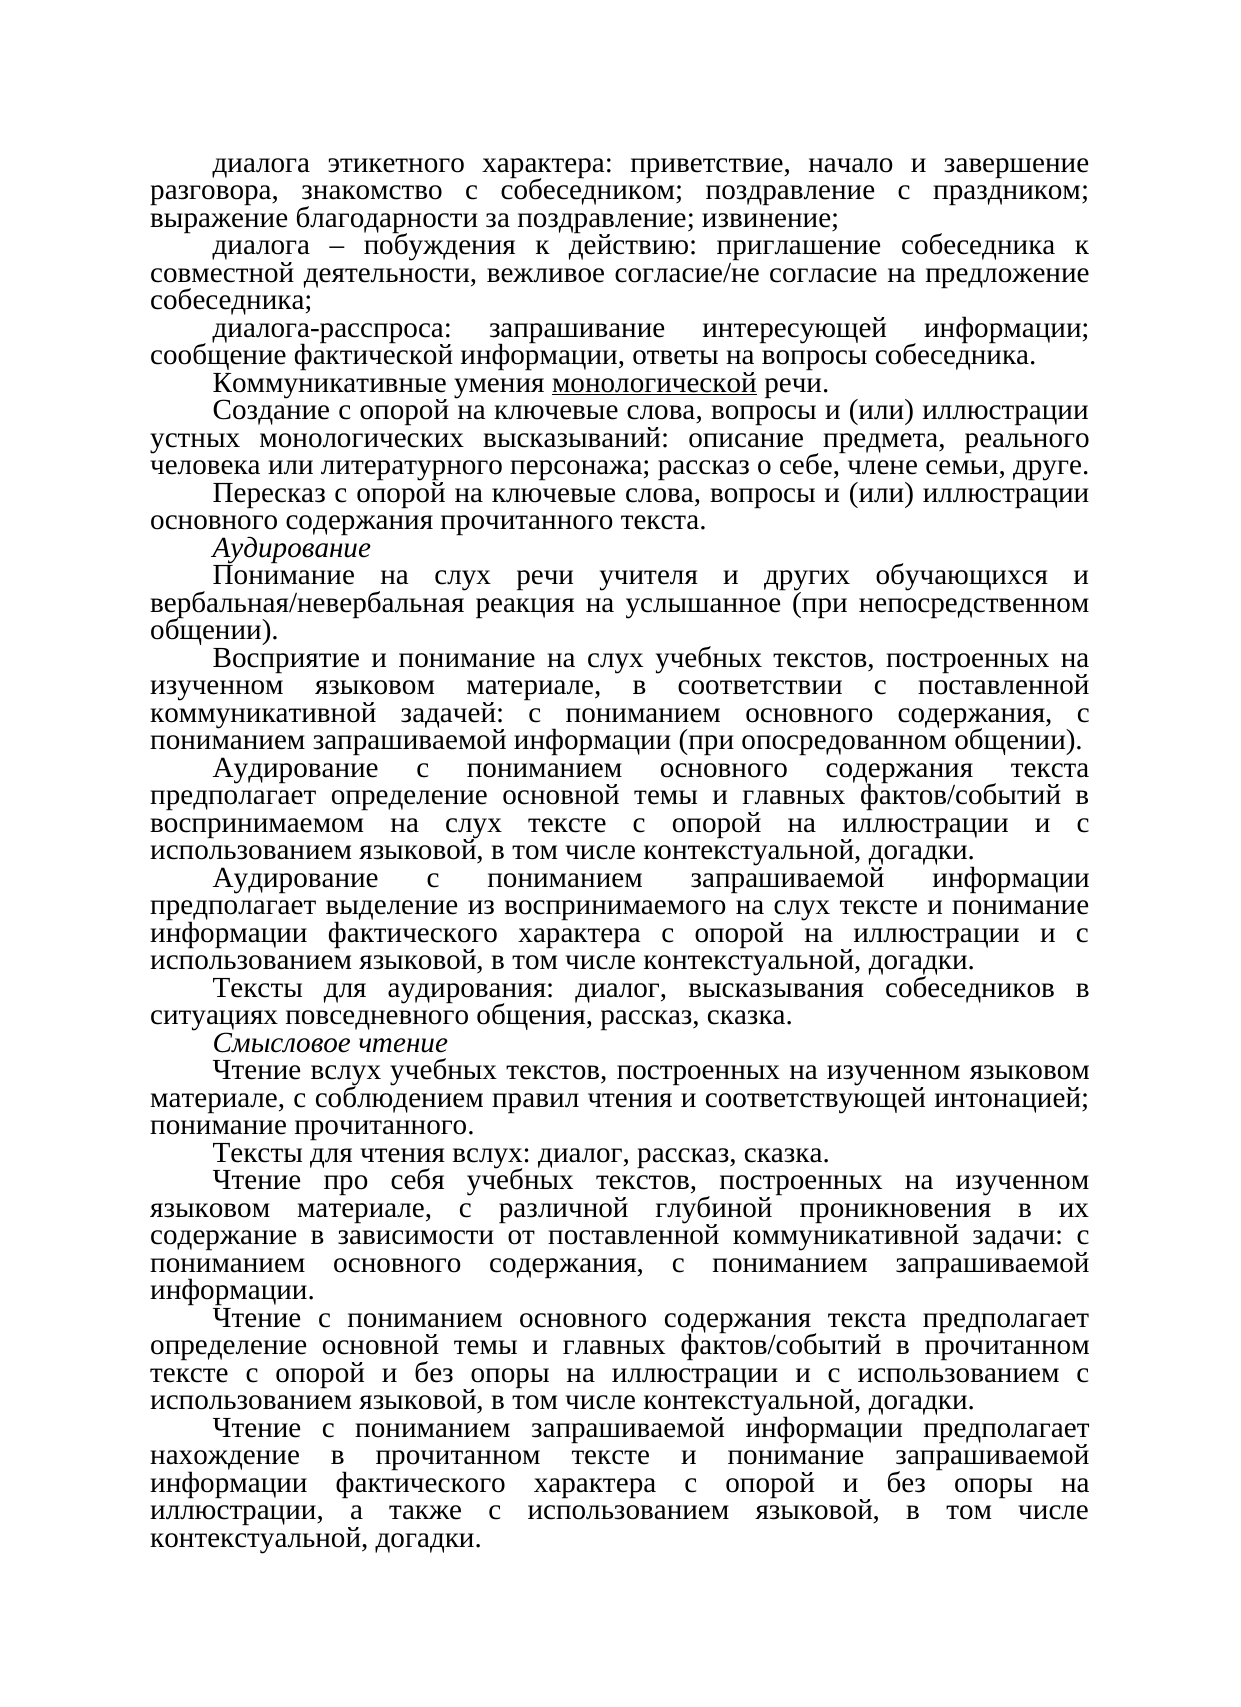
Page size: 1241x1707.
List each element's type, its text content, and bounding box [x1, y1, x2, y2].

text Тексты для аудирования: диалог, высказывания собеседников в ситуациях повседневного общения, рассказ, сказка. [150, 975, 1090, 1030]
text Коммуникативные умения монологической речи. [150, 370, 1090, 397]
text Чтение с пониманием основного содержания текста предполагает определение основной темы и главных фактов/событий в прочитанном тексте с опорой и без опоры на иллюстрации и с использованием с использованием языковой, в том числе контекстуальной, догадки. [150, 1305, 1090, 1415]
text Чтение про себя учебных текстов, построенных на изученном языковом материале, с различной глубиной проникновения в их содержание в зависимости от поставленной коммуникативной задачи: с пониманием основного содержания, с пониманием запрашиваемой информации. [150, 1167, 1090, 1305]
text Смысловое чтение [150, 1030, 1090, 1057]
text Создание с опорой на ключевые слова, вопросы и (или) иллюстрации устных монологических высказываний: описание предмета, реального человека или литературного персонажа; рассказ о себе, члене семьи, друге. [150, 397, 1090, 480]
text Пересказ с опорой на ключевые слова, вопросы и (или) иллюстрации основного содержания прочитанного текста. [150, 480, 1090, 535]
text Чтение с пониманием запрашиваемой информации предполагает нахождение в прочитанном тексте и понимание запрашиваемой информации фактического характера с опорой и без опоры на иллюстрации, а также с использованием языковой, в том числе контекстуальной, догадки. [150, 1415, 1090, 1552]
text Понимание на слух речи учителя и других обучающихся и вербальная/невербальная реакция на услышанное (при непосредственном общении). [150, 562, 1090, 645]
text Аудирование [150, 535, 1090, 562]
text диалога – побуждения к действию: приглашение собеседника к совместной деятельности, вежливое согласие/не согласие на предложение собеседника; [150, 232, 1090, 315]
text Аудирование с пониманием запрашиваемой информации предполагает выделение из воспринимаемого на слух тексте и понимание информации фактического характера с опорой на иллюстрации и с использованием языковой, в том числе контекстуальной, догадки. [150, 865, 1090, 975]
text Восприятие и понимание на слух учебных текстов, построенных на изученном языковом материале, в соответствии с поставленной коммуникативной задачей: с пониманием основного содержания, с пониманием запрашиваемой информации (при опосредованном общении). [150, 645, 1090, 755]
text Чтение вслух учебных текстов, построенных на изученном языковом материале, с соблюдением правил чтения и соответствующей интонацией; понимание прочитанного. [150, 1057, 1090, 1140]
text диалога этикетного характера: приветствие, начало и завершение разговора, знакомство с собеседником; поздравление с праздником; выражение благодарности за поздравление; извинение; [150, 150, 1090, 232]
text Аудирование с пониманием основного содержания текста предполагает определение основной темы и главных фактов/событий в воспринимаемом на слух тексте с опорой на иллюстрации и с использованием языковой, в том числе контекстуальной, догадки. [150, 755, 1090, 865]
text диалога-расспроса: запрашивание интересующей информации; сообщение фактической информации, ответы на вопросы собеседника. [150, 315, 1090, 370]
text Тексты для чтения вслух: диалог, рассказ, сказка. [150, 1140, 1090, 1167]
